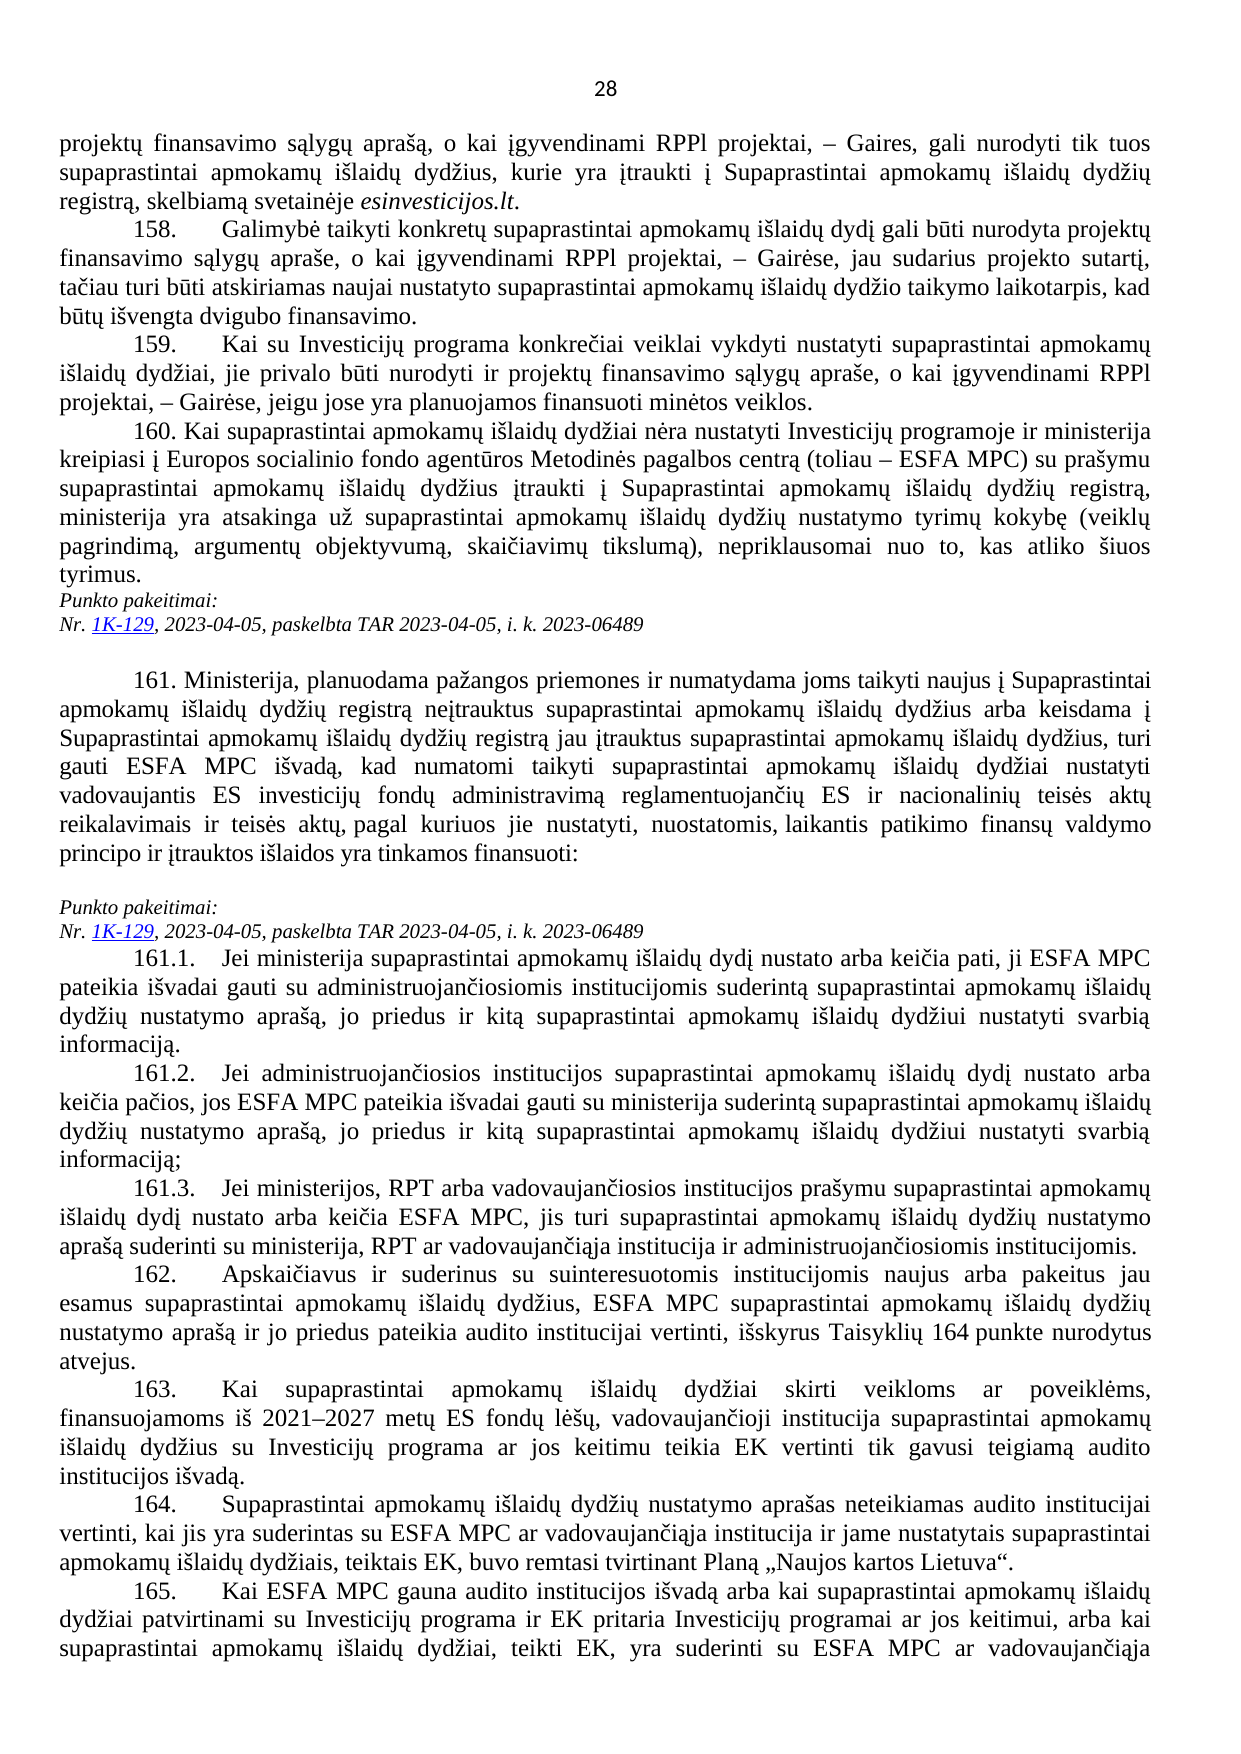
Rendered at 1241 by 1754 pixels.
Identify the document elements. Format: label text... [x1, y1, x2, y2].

text Punkto pakeitimai: [59, 895, 1152, 919]
text 162. Apskaičiavus ir suderinus su suinteresuotomis institucijomis naujus arba pakeitus jau esamus supaprastintai apmokamų išlaidų dydžius, ESFA MPC supaprastintai apmokamų išlaidų dydžių nustatymo aprašą ir jo priedus pateikia audito institucijai vertinti, išskyrus Taisyklių 164 punkte nurodytus atvejus. [59, 1259, 1152, 1374]
text 159. Kai su Investicijų programa konkrečiai veiklai vykdyti nustatyti supaprastintai apmokamų išlaidų dydžiai, jie privalo būti nurodyti ir projektų finansavimo sąlygų apraše, o kai įgyvendinami RPPl projektai, – Gairėse, jeigu jose yra planuojamos finansuoti minėtos veiklos. [59, 329, 1152, 416]
text 161.1. Jei ministerija supaprastintai apmokamų išlaidų dydį nustato arba keičia pati, ji ESFA MPC pateikia išvadai gauti su administruojančiosiomis institucijomis suderintą supaprastintai apmokamų išlaidų dydžių nustatymo aprašą, jo priedus ir kitą supaprastintai apmokamų išlaidų dydžiui nustatyti svarbią informaciją. [59, 943, 1152, 1058]
text projektų finansavimo sąlygų aprašą, o kai įgyvendinami RPPl projektai, – Gaires, gali nurodyti tik tuos supaprastintai apmokamų išlaidų dydžius, kurie yra įtraukti į Supaprastintai apmokamų išlaidų dydžių registrą, skelbiamą svetainėje esinvesticijos.lt. [59, 128, 1152, 214]
text 161. Ministerija, planuodama pažangos priemones ir numatydama joms taikyti naujus į Supaprastintai apmokamų išlaidų dydžių registrą neįtrauktus supaprastintai apmokamų išlaidų dydžius arba keisdama į Supaprastintai apmokamų išlaidų dydžių registrą jau įtrauktus supaprastintai apmokamų išlaidų dydžius, turi gauti ESFA MPC išvadą, kad numatomi taikyti supaprastintai apmokamų išlaidų dydžiai nustatyti vadovaujantis ES investicijų fondų administravimą reglamentuojančių ES ir nacionalinių teisės aktų reikalavimais ir teisės aktų, pagal kuriuos jie nustatyti, nuostatomis, laikantis patikimo finansų valdymo principo ir įtrauktos išlaidos yra tinkamos finansuoti: [59, 665, 1152, 866]
text 161.3. Jei ministerijos, RPT arba vadovaujančiosios institucijos prašymu supaprastintai apmokamų išlaidų dydį nustato arba keičia ESFA MPC, jis turi supaprastintai apmokamų išlaidų dydžių nustatymo aprašą suderinti su ministerija, RPT ar vadovaujančiąja institucija ir administruojančiosiomis institucijomis. [59, 1173, 1152, 1259]
text 164. Supaprastintai apmokamų išlaidų dydžių nustatymo aprašas neteikiamas audito institucijai vertinti, kai jis yra suderintas su ESFA MPC ar vadovaujančiąja institucija ir jame nustatytais supaprastintai apmokamų išlaidų dydžiais, teiktais EK, buvo remtasi tvirtinant Planą „Naujos kartos Lietuva“. [59, 1489, 1152, 1576]
text 165. Kai ESFA MPC gauna audito institucijos išvadą arba kai supaprastintai apmokamų išlaidų dydžiai patvirtinami su Investicijų programa ir EK pritaria Investicijų programai ar jos keitimui, arba kai supaprastintai apmokamų išlaidų dydžiai, teikti EK, yra suderinti su ESFA MPC ar vadovaujančiąja [59, 1576, 1152, 1662]
text 158. Galimybė taikyti konkretų supaprastintai apmokamų išlaidų dydį gali būti nurodyta projektų finansavimo sąlygų apraše, o kai įgyvendinami RPPl projektai, – Gairėse, jau sudarius projekto sutartį, tačiau turi būti atskiriamas naujai nustatyto supaprastintai apmokamų išlaidų dydžio taikymo laikotarpis, kad būtų išvengta dvigubo finansavimo. [59, 214, 1152, 329]
text Punkto pakeitimai: [59, 588, 1152, 612]
text 160. Kai supaprastintai apmokamų išlaidų dydžiai nėra nustatyti Investicijų programoje ir ministerija kreipiasi į Europos socialinio fondo agentūros Metodinės pagalbos centrą (toliau – ESFA MPC) su prašymu supaprastintai apmokamų išlaidų dydžius įtraukti į Supaprastintai apmokamų išlaidų dydžių registrą, ministerija yra atsakinga už supaprastintai apmokamų išlaidų dydžių nustatymo tyrimų kokybę (veiklų pagrindimą, argumentų objektyvumą, skaičiavimų tikslumą), nepriklausomai nuo to, kas atliko šiuos tyrimus. [59, 416, 1152, 588]
text 161.2. Jei administruojančiosios institucijos supaprastintai apmokamų išlaidų dydį nustato arba keičia pačios, jos ESFA MPC pateikia išvadai gauti su ministerija suderintą supaprastintai apmokamų išlaidų dydžių nustatymo aprašą, jo priedus ir kitą supaprastintai apmokamų išlaidų dydžiui nustatyti svarbią informaciją; [59, 1058, 1152, 1173]
text Nr. 1K-129, 2023-04-05, paskelbta TAR 2023-04-05, i. k. 2023-06489 [59, 612, 1152, 636]
text 163. Kai supaprastintai apmokamų išlaidų dydžiai skirti veikloms ar poveiklėms, finansuojamoms iš 2021–2027 metų ES fondų lėšų, vadovaujančioji institucija supaprastintai apmokamų išlaidų dydžius su Investicijų programa ar jos keitimu teikia EK vertinti tik gavusi teigiamą audito institucijos išvadą. [59, 1374, 1152, 1489]
text Nr. 1K-129, 2023-04-05, paskelbta TAR 2023-04-05, i. k. 2023-06489 [59, 919, 1152, 943]
